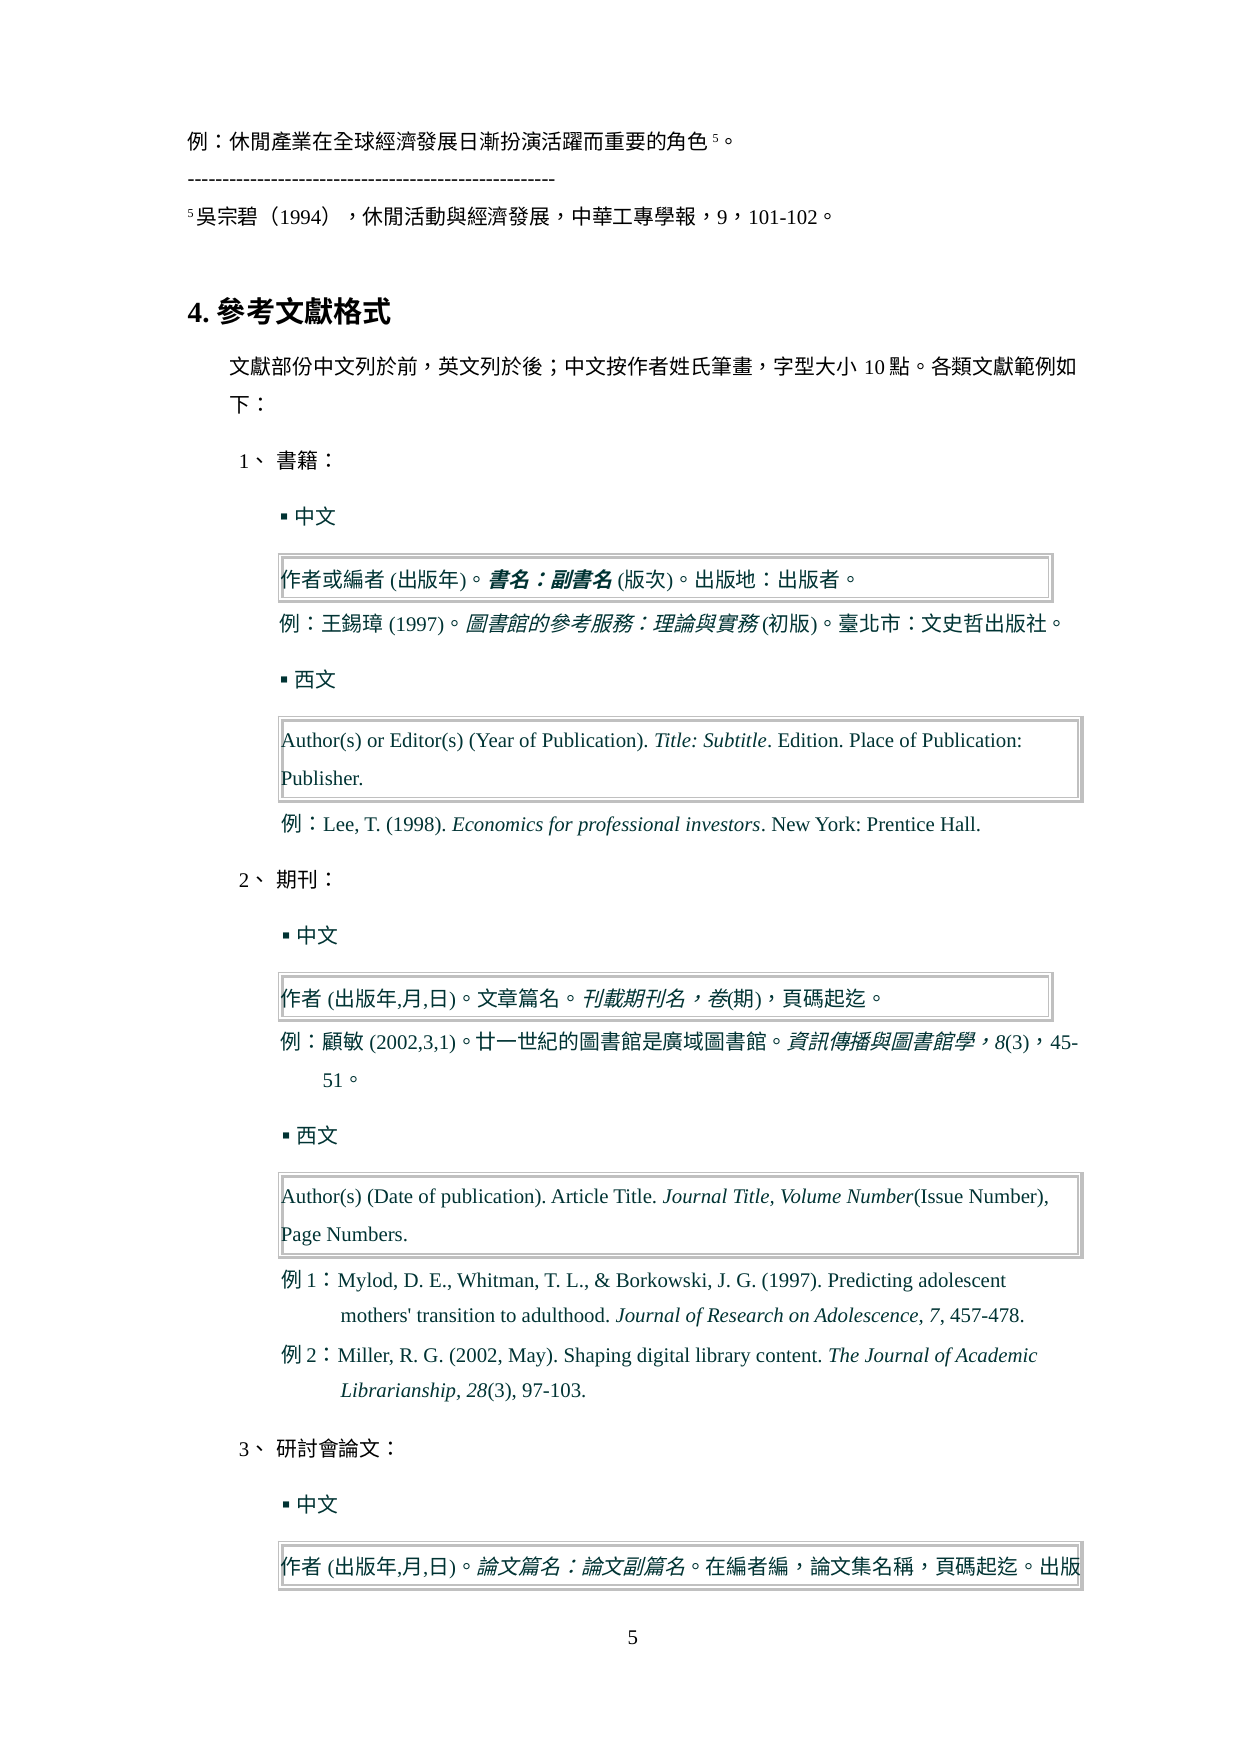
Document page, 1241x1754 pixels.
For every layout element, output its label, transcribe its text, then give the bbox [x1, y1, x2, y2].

text 例：顧敏 (2002,3,1)。廿一世紀的圖書館是廣域圖書館。資訊傳播與圖書館學，8(3)，45-51。 [281, 1022, 1078, 1097]
list 書籍： [239, 441, 1078, 478]
table_header Author(s) (Date of publication). Article Title. Journal Title, Volume Number(Issue Number), Page Numbers. [284, 1178, 1077, 1253]
table_header 作者 (出版年,月,日)。論文篇名：論文副篇名。在編者編，論文集名稱，頁碼起迄。出版地：出版者。 [284, 1547, 1077, 1584]
text  西文 [206, 659, 1078, 697]
table_header 作者 (出版年,月,日)。文章篇名。刊載期刊名，卷(期)，頁碼起迄。 [284, 978, 1048, 1016]
text 文獻部份中文列於前，英文列於後；中文按作者姓氏筆畫，字型大小10點。各類文獻範例如下： [229, 347, 1078, 422]
text  西文 [206, 1116, 1078, 1153]
text 例2：Miller, R. G. (2002, May). Shaping digital library content. The Journal of Academic Librarianship, 28(3), 97-103. [281, 1334, 1078, 1409]
table_header Author(s) or Editor(s) (Year of Publication). Title: Subtitle. Edition. Place of Publication: Publisher. [284, 722, 1077, 797]
list 期刊： [239, 859, 1078, 897]
text 4. 參考文獻格式 [187, 272, 1078, 347]
text  中文 [206, 497, 1078, 534]
text ----------------------------------------------------- [187, 159, 1078, 197]
text 例1：Mylod, D. E., Whitman, T. L., & Borkowski, J. G. (1997). Predicting adolescent mothers' transition to adulthood. Journal of Research on Adolescence, 7, 457-478. [281, 1259, 1078, 1334]
text 5吳宗碧（1994），休閒活動與經濟發展，中華工專學報，9，101-102。 [187, 197, 1078, 234]
text 例：休閒產業在全球經濟發展日漸扮演活躍而重要的角色5。 [187, 122, 1078, 159]
text  中文 [239, 916, 1078, 953]
table_header 作者或編者 (出版年)。書名：副書名 (版次)。出版地：出版者。 [284, 559, 1048, 597]
list 研討會論文： [239, 1428, 1078, 1466]
text 例：王錫璋 (1997)。圖書館的參考服務：理論與實務 (初版)。臺北市：文史哲出版社。 [206, 603, 1078, 641]
text 例：Lee, T. (1998). Economics for professional investors. New York: Prentice Hall. [281, 803, 1078, 841]
text  中文 [206, 1484, 1078, 1522]
